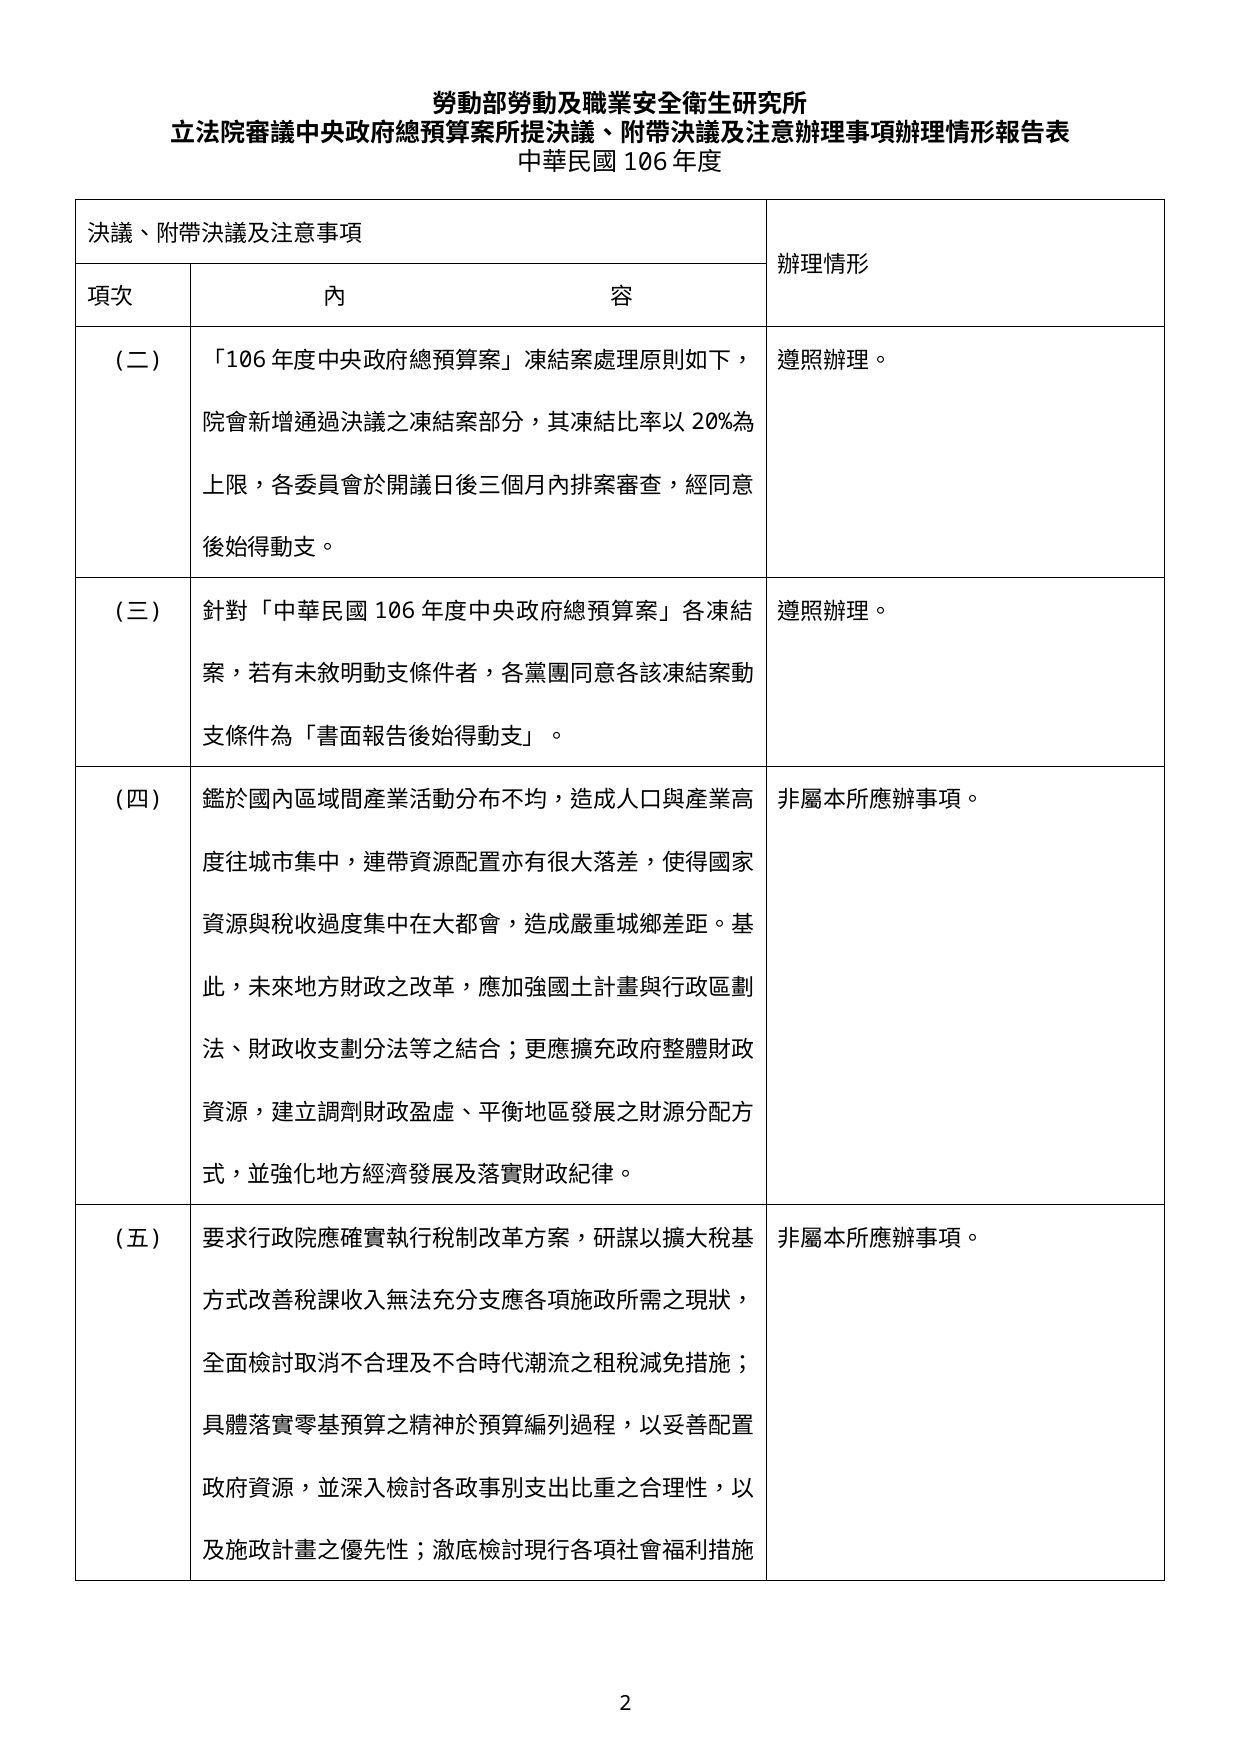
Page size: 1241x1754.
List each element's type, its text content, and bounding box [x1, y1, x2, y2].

table_cell (二) [76, 327, 190, 577]
table_header 辦理情形 [767, 200, 1164, 326]
table_cell 項次 [76, 264, 190, 326]
table_cell (五) [76, 1205, 190, 1580]
table_cell 非屬本所應辦事項。 [767, 1205, 1164, 1580]
table_cell (三) [76, 578, 190, 766]
table_cell 遵照辦理。 [767, 578, 1164, 766]
table_cell 要求行政院應確實執行稅制改革方案，研謀以擴大稅基方式改善稅課收入無法充分支應各項施政所需之現狀，全面檢討取消不合理及不合時代潮流之租稅減免措施；具體落實零基預算之精神於預算編列過程，以妥善配置政府資源，並深入檢討各政事別支出比重之合理性，以及施政計畫之優先性；澈底檢討現行各項社會福利措施 [191, 1205, 766, 1580]
table_header 決議、附帶決議及注意事項 [76, 200, 766, 262]
table_cell 內 容 [191, 264, 766, 326]
table_cell 非屬本所應辦事項。 [767, 767, 1164, 1204]
table_cell 遵照辦理。 [767, 327, 1164, 577]
table_cell (四) [76, 767, 190, 1204]
table_cell 針對「中華民國106年度中央政府總預算案」各凍結案，若有未敘明動支條件者，各黨團同意各該凍結案動支條件為「書面報告後始得動支」。 [191, 578, 766, 766]
table_cell 鑑於國內區域間產業活動分布不均，造成人口與產業高度往城市集中，連帶資源配置亦有很大落差，使得國家資源與稅收過度集中在大都會，造成嚴重城鄉差距。基此，未來地方財政之改革，應加強國土計畫與行政區劃法、財政收支劃分法等之結合；更應擴充政府整體財政資源，建立調劑財政盈虛、平衡地區發展之財源分配方式，並強化地方經濟發展及落實財政紀律。 [191, 767, 766, 1204]
table_cell 「106年度中央政府總預算案」凍結案處理原則如下，院會新增通過決議之凍結案部分，其凍結比率以20%為上限，各委員會於開議日後三個月內排案審查，經同意後始得動支。 [191, 327, 766, 577]
